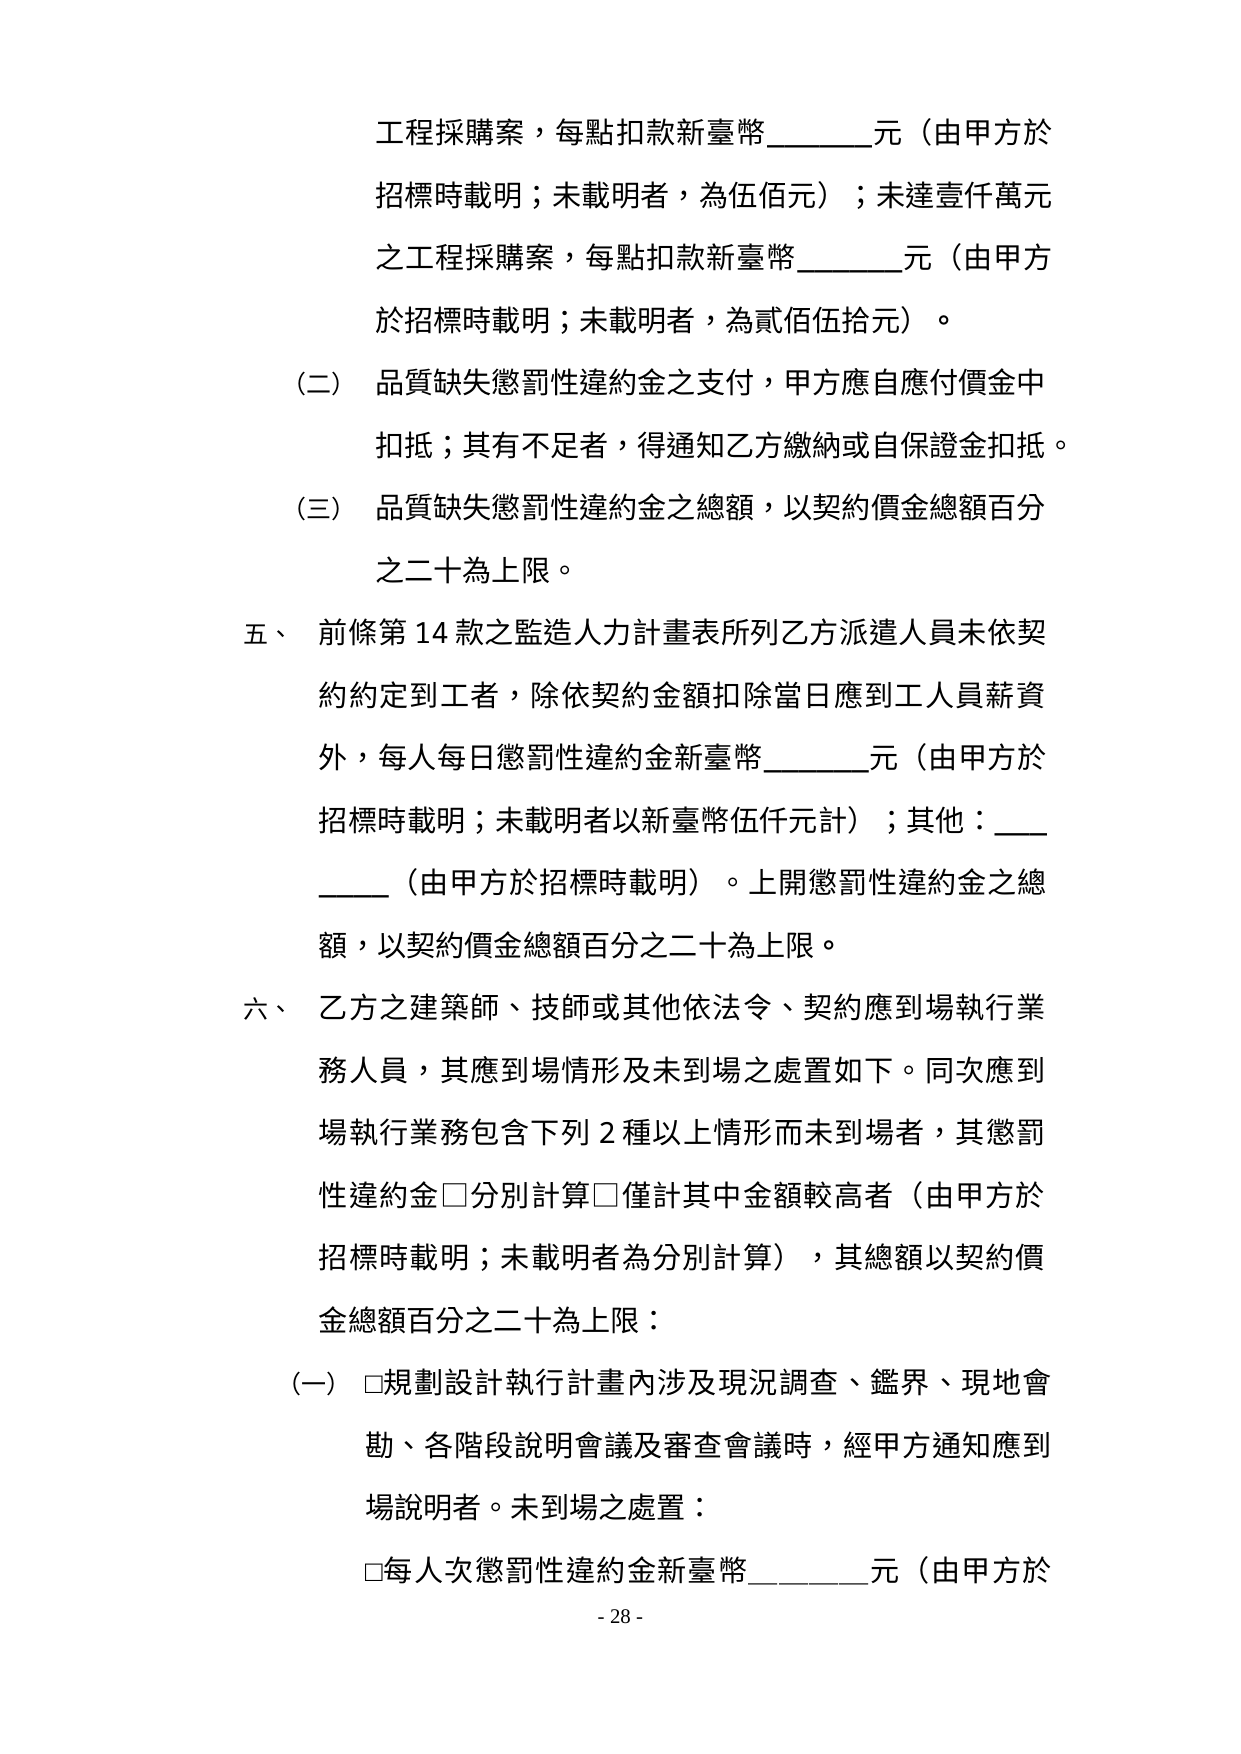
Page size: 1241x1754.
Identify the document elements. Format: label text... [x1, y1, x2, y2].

list □規劃設計執行計畫內涉及現況調查、鑑界、現地會勘、各階段說明會議及審查會議時，經甲方通知應到場說明者。未到場之處置： [276, 1339, 1053, 1527]
list 品質缺失懲罰性違約金之總額，以契約價金總額百分之二十為上限。 [281, 464, 1053, 589]
list 乙方之建築師、技師或其他依法令、契約應到場執行業務人員，其應到場情形及未到場之處置如下。同次應到場執行業務包含下列2種以上情形而未到場者，其懲罰性違約金□分別計算□僅計其中金額較高者（由甲方於招標時載明；未載明者為分別計算），其總額以契約價金總額百分之二十為上限： [244, 964, 1047, 1339]
text □每人次懲罰性違約金新臺幣＿＿＿＿元（由甲方於 [365, 1527, 1053, 1589]
list 前條第14款之監造人力計畫表所列乙方派遣人員未依契約約定到工者，除依契約金額扣除當日應到工人員薪資外，每人每日懲罰性違約金新臺幣______元（由甲方於招標時載明；未載明者以新臺幣伍仟元計）；其他：_______（由甲方於招標時載明）。上開懲罰性違約金之總額，以契約價金總額百分之二十為上限。 [244, 589, 1047, 964]
list 工程採購案，每點扣款新臺幣______元（由甲方於招標時載明；未載明者，為伍佰元）；未達壹仟萬元之工程採購案，每點扣款新臺幣______元（由甲方於招標時載明；未載明者，為貳佰伍拾元）。 [281, 89, 1053, 339]
list 品質缺失懲罰性違約金之支付，甲方應自應付價金中扣抵；其有不足者，得通知乙方繳納或自保證金扣抵。 [281, 339, 1053, 464]
